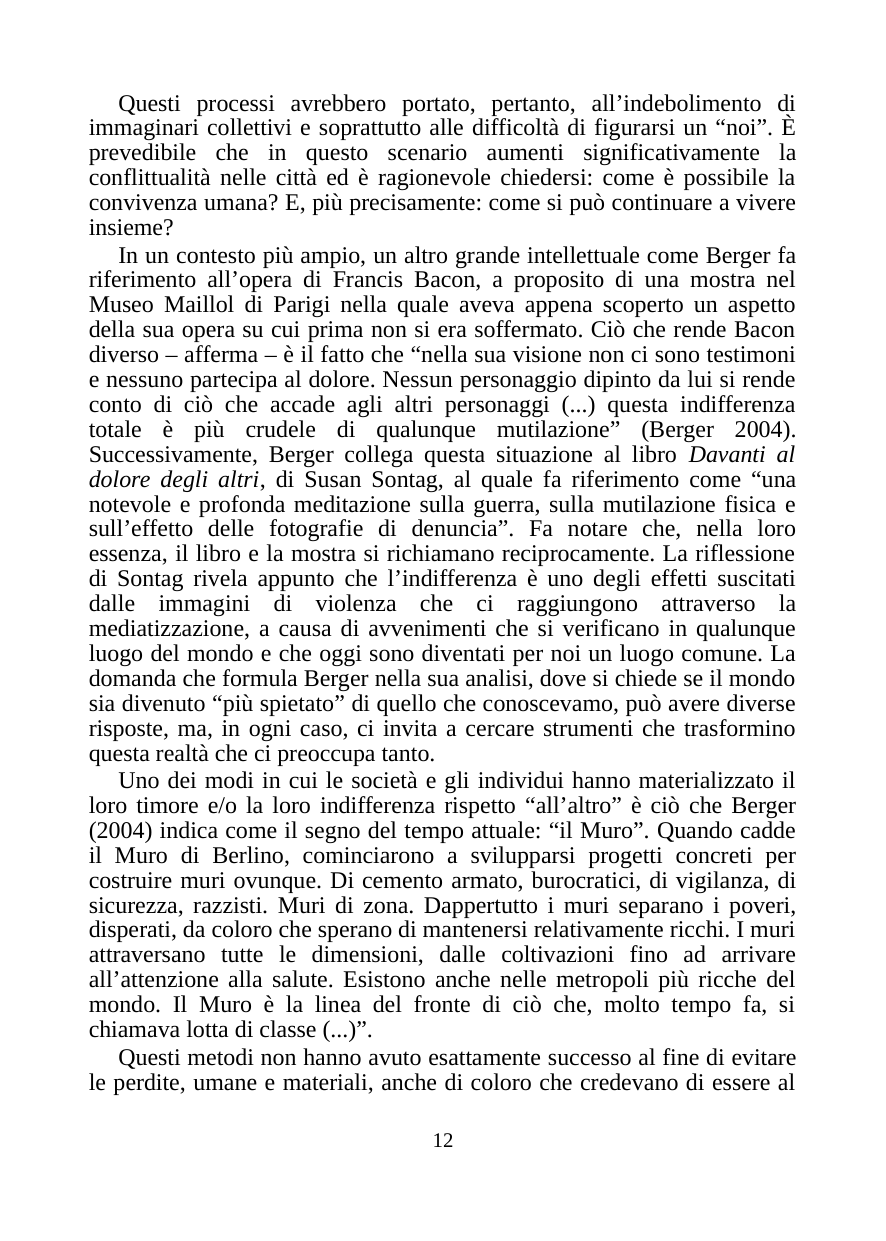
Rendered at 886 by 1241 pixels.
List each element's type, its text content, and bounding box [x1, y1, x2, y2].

text Questi metodi non hanno avuto esattamente successo al fine di evitare le perdite, umane e materiali, anche di coloro che credevano di essere al [88, 1043, 797, 1095]
text In un contesto più ampio, un altro grande intellettuale come Berger fa riferimento all’opera di Francis Bacon, a proposito di una mostra nel Museo Maillol di Parigi nella quale aveva appena scoperto un aspetto della sua opera su cui prima non si era soffermato. Ciò che rende Bacon diverso – afferma – è il fatto che “nella sua visione non ci sono testimoni e nessuno partecipa al dolore. Nessun personaggio dipinto da lui si rende conto di ciò che accade agli altri personaggi (...) questa indifferenza totale è più crudele di qualunque mutilazione” (Berger 2004). Successivamente, Berger collega questa situazione al libro Davanti al dolore degli altri, di Susan Sontag, al quale fa riferimento come “una notevole e profonda meditazione sulla guerra, sulla mutilazione fisica e sull’effetto delle fotografie di denuncia”. Fa notare che, nella loro essenza, il libro e la mostra si richiamano reciprocamente. La riflessione di Sontag rivela appunto che l’indifferenza è uno degli effetti suscitati dalle immagini di violenza che ci raggiungono attraverso la mediatizzazione, a causa di avvenimenti che si verificano in qualunque luogo del mondo e che oggi sono diventati per noi un luogo comune. La domanda che formula Berger nella sua analisi, dove si chiede se il mondo sia divenuto “più spietato” di quello che conoscevamo, può avere diverse risposte, ma, in ogni caso, ci invita a cercare strumenti che trasformino questa realtà che ci preoccupa tanto. [88, 241, 797, 766]
text Uno dei modi in cui le società e gli individui hanno materializzato il loro timore e/o la loro indifferenza rispetto “all’altro” è ciò che Berger (2004) indica come il segno del tempo attuale: “il Muro”. Quando cadde il Muro di Berlino, cominciarono a svilupparsi progetti concreti per costruire muri ovunque. Di cemento armato, burocratici, di vigilanza, di sicurezza, razzisti. Muri di zona. Dappertutto i muri separano i poveri, disperati, da coloro che sperano di mantenersi relativamente ricchi. I muri attraversano tutte le dimensioni, dalle coltivazioni fino ad arrivare all’attenzione alla salute. Esistono anche nelle metropoli più ricche del mondo. Il Muro è la linea del fronte di ciò che, molto tempo fa, si chiamava lotta di classe (...)”. [88, 766, 797, 1043]
text Questi processi avrebbero portato, pertanto, all’indebolimento di immaginari collettivi e soprattutto alle difficoltà di figurarsi un “noi”. È prevedibile che in questo scenario aumenti significativamente la conflittualità nelle città ed è ragionevole chiedersi: come è possibile la convivenza umana? E, più precisamente: come si può continuare a vivere insieme? [88, 88, 797, 241]
